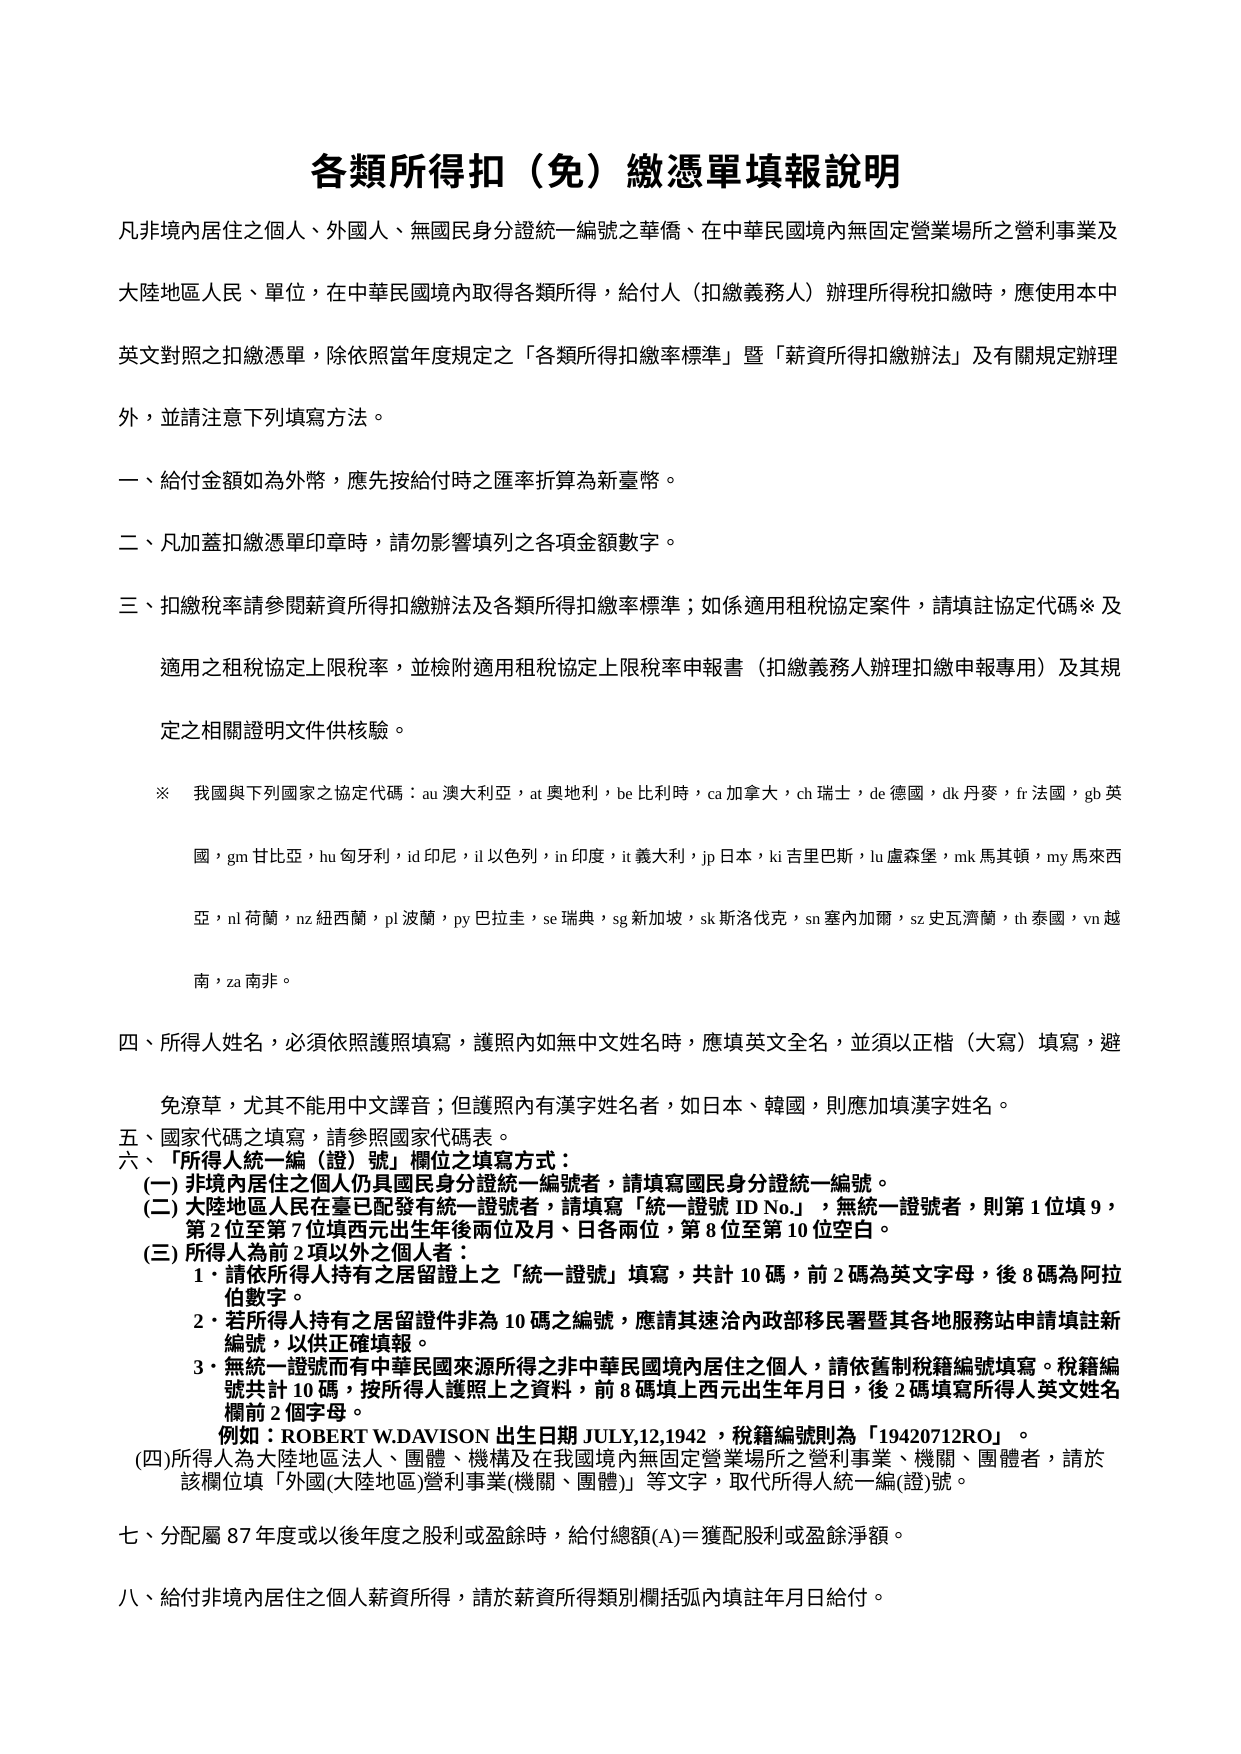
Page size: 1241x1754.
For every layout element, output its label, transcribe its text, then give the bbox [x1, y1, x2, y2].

text (四)所得人為大陸地區法人、團體、機構及在我國境內無固定營業場所之營利事業、機關、團體者，請於該欄位填「外國(大陸地區)營利事業(機關、團體)」等文字，取代所得人統一編(證)號。 [118, 1448, 1106, 1494]
list 我國與下列國家之協定代碼：au澳大利亞，at奧地利，be比利時，ca加拿大，ch瑞士，de德國，dk丹麥，fr法國，gb英國，gm甘比亞，hu匈牙利，id印尼，il以色列，in印度，it義大利，jp日本，ki吉里巴斯，lu盧森堡，mk馬其頓，my馬來西亞，nl荷蘭，nz紐西蘭，pl波蘭，py巴拉圭，se瑞典，sg新加坡，sk斯洛伐克，sn塞內加爾，sz史瓦濟蘭，th泰國，vn越南，za南非。 [156, 752, 1122, 1002]
text 例如：ROBERT W.DAVISON 出生日期JULY,12,1942 ，稅籍編號則為「19420712RO」。 [218, 1425, 1106, 1448]
text 3．無統一證號而有中華民國來源所得之非中華民國境內居住之個人，請依舊制稅籍編號填寫。稅籍編號共計10碼，按所得人護照上之資料，前8碼填上西元出生年月日，後2碼填寫所得人英文姓名欄前2個字母。 [193, 1356, 1122, 1425]
text (三) 所得人為前2項以外之個人者： [143, 1242, 1122, 1264]
text 2．若所得人持有之居留證件非為10碼之編號，應請其速洽內政部移民署暨其各地服務站申請填註新編號，以供正確填報。 [193, 1310, 1122, 1356]
text 八、給付非境內居住之個人薪資所得，請於薪資所得類別欄括弧內填註年月日給付。 [118, 1556, 1122, 1619]
text 三、扣繳稅率請參閱薪資所得扣繳辦法及各類所得扣繳率標準；如係適用租稅協定案件，請填註協定代碼※ 及適用之租稅協定上限稅率，並檢附適用租稅協定上限稅率申報書（扣繳義務人辦理扣繳申報專用）及其規定之相關證明文件供核驗。 [118, 564, 1122, 752]
text 凡非境內居住之個人、外國人、無國民身分證統一編號之華僑、在中華民國境內無固定營業場所之營利事業及大陸地區人民、單位，在中華民國境內取得各類所得，給付人（扣繳義務人）辦理所得稅扣繳時，應使用本中英文對照之扣繳憑單，除依照當年度規定之「各類所得扣繳率標準」暨「薪資所得扣繳辦法」及有關規定辦理外，並請注意下列填寫方法。 [118, 189, 1123, 439]
text 各類所得扣（免）繳憑單填報說明 [118, 127, 1093, 189]
text 1．請依所得人持有之居留證上之「統一證號」填寫，共計10碼，前2碼為英文字母，後8碼為阿拉伯數字。 [193, 1264, 1122, 1310]
text 五、國家代碼之填寫，請參照國家代碼表。 [118, 1127, 1106, 1150]
text 六、「所得人統一編（證）號」欄位之填寫方式： [118, 1150, 1106, 1173]
text 七、分配屬87年度或以後年度之股利或盈餘時，給付總額(A)＝獲配股利或盈餘淨額。 [118, 1494, 1122, 1556]
text 二、凡加蓋扣繳憑單印章時，請勿影響填列之各項金額數字。 [118, 502, 1122, 564]
text 四、所得人姓名，必須依照護照填寫，護照內如無中文姓名時，應填英文全名，並須以正楷（大寫）填寫，避免潦草，尤其不能用中文譯音；但護照內有漢字姓名者，如日本、韓國，則應加填漢字姓名。 [118, 1002, 1122, 1127]
text 一、給付金額如為外幣，應先按給付時之匯率折算為新臺幣。 [118, 439, 1122, 502]
text (二) 大陸地區人民在臺已配發有統一證號者，請填寫「統一證號ID No.」，無統一證號者，則第1位填9，第2位至第7位填西元出生年後兩位及月、日各兩位，第8位至第10位空白。 [143, 1196, 1122, 1242]
text (一) 非境內居住之個人仍具國民身分證統一編號者，請填寫國民身分證統一編號。 [143, 1173, 1122, 1196]
